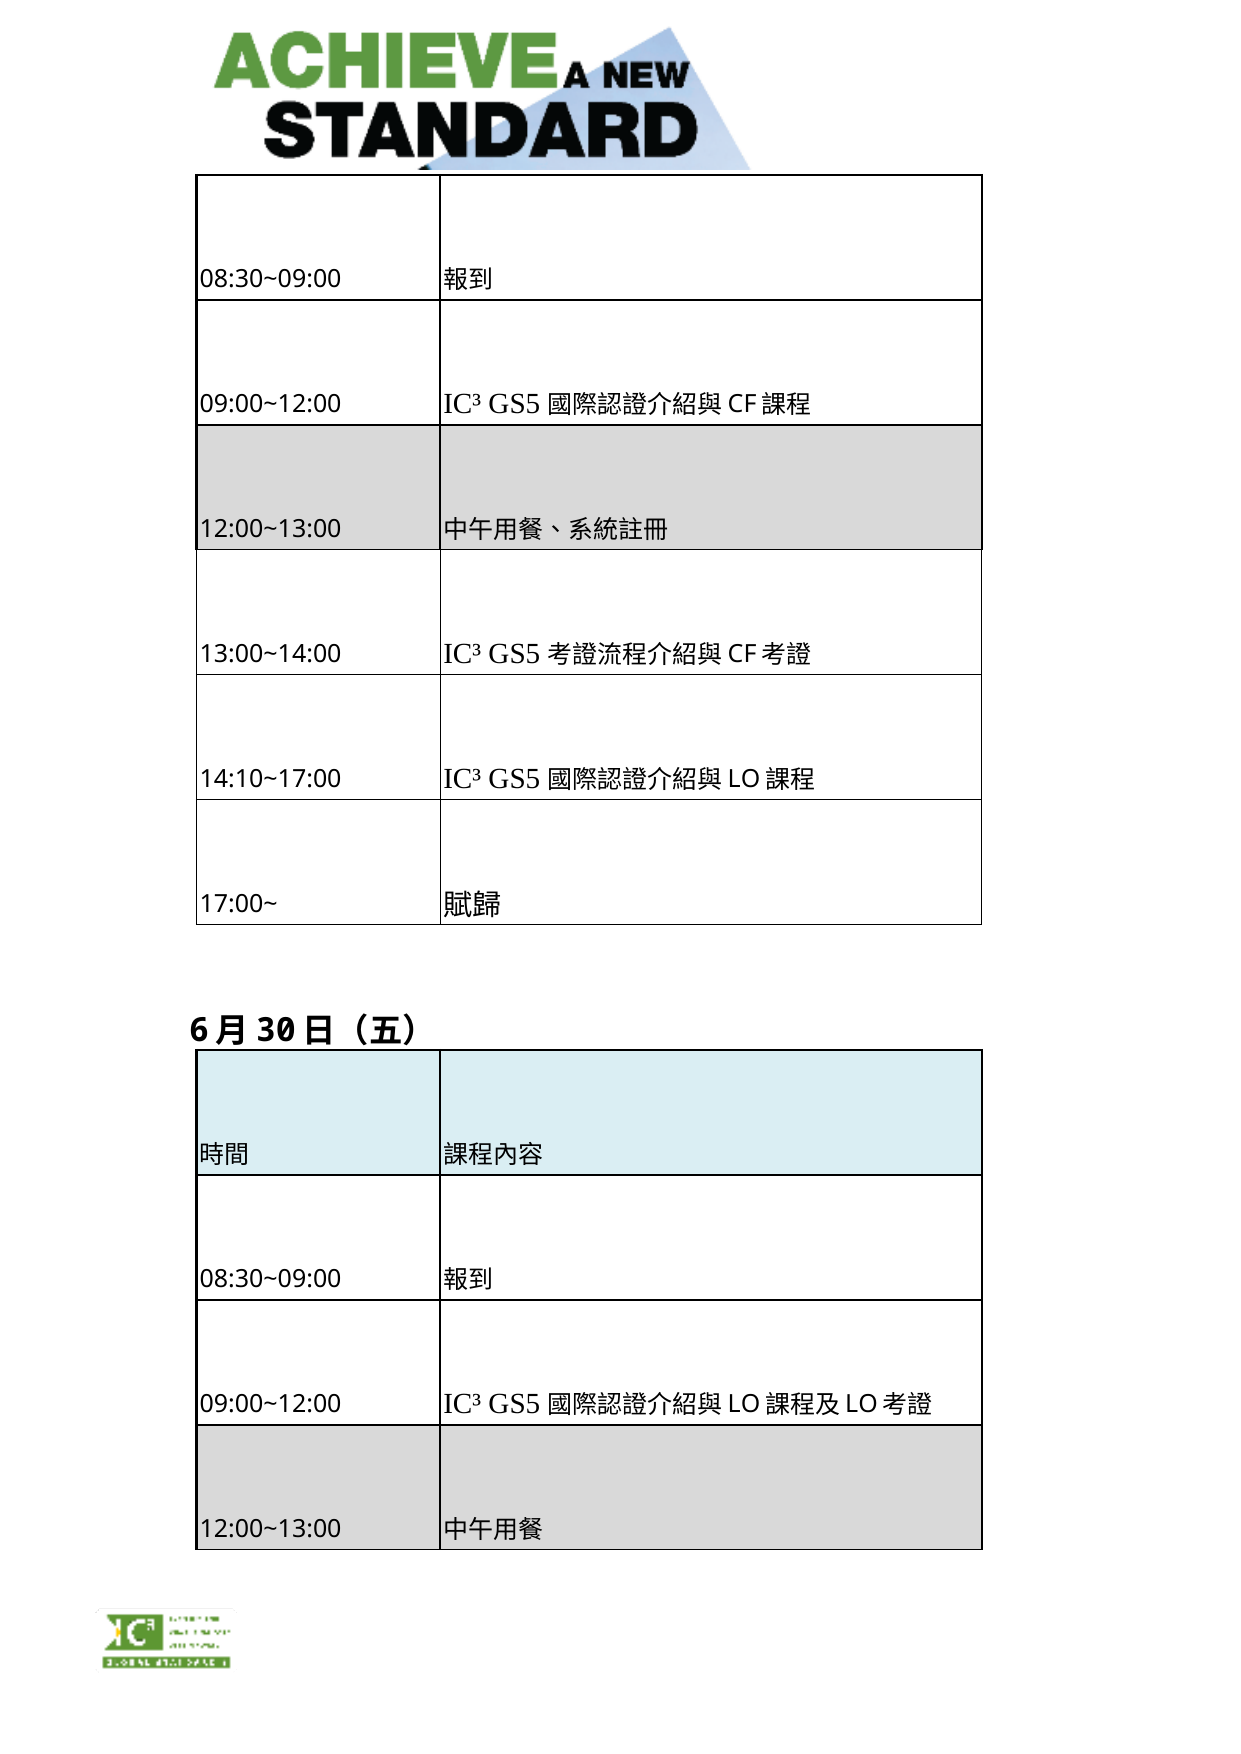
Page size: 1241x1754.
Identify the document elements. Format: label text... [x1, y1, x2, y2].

table_cell 08:30~09:00 [198, 1176, 439, 1299]
table_cell 賦歸 [441, 800, 981, 924]
table_cell 13:00~14:00 [197, 550, 440, 674]
table_header 時間 [198, 1051, 439, 1174]
table_cell IC³ GS5 國際認證介紹與CF課程 [441, 301, 981, 424]
table_cell 09:00~12:00 [198, 301, 439, 424]
table_header 課程內容 [441, 1051, 981, 1174]
text 6月30日（五） [139, 986, 1152, 1049]
table_cell 09:00~12:00 [198, 1301, 439, 1424]
table_cell 12:00~13:00 [198, 1426, 439, 1549]
table_cell 08:30~09:00 [198, 176, 439, 299]
table_cell 12:00~13:00 [198, 426, 439, 549]
table_cell 中午用餐、系統註冊 [441, 426, 981, 549]
table_cell 報到 [441, 176, 981, 299]
table_cell 中午用餐 [441, 1426, 981, 1549]
table_cell IC³ GS5 考證流程介紹與CF考證 [441, 550, 981, 674]
table_cell IC³ GS5 國際認證介紹與LO課程及LO考證 [441, 1301, 981, 1424]
table_cell 14:10~17:00 [197, 675, 440, 799]
table_cell IC³ GS5 國際認證介紹與LO課程 [441, 675, 981, 799]
table_cell 報到 [441, 1176, 981, 1299]
table_cell 17:00~ [197, 800, 440, 924]
